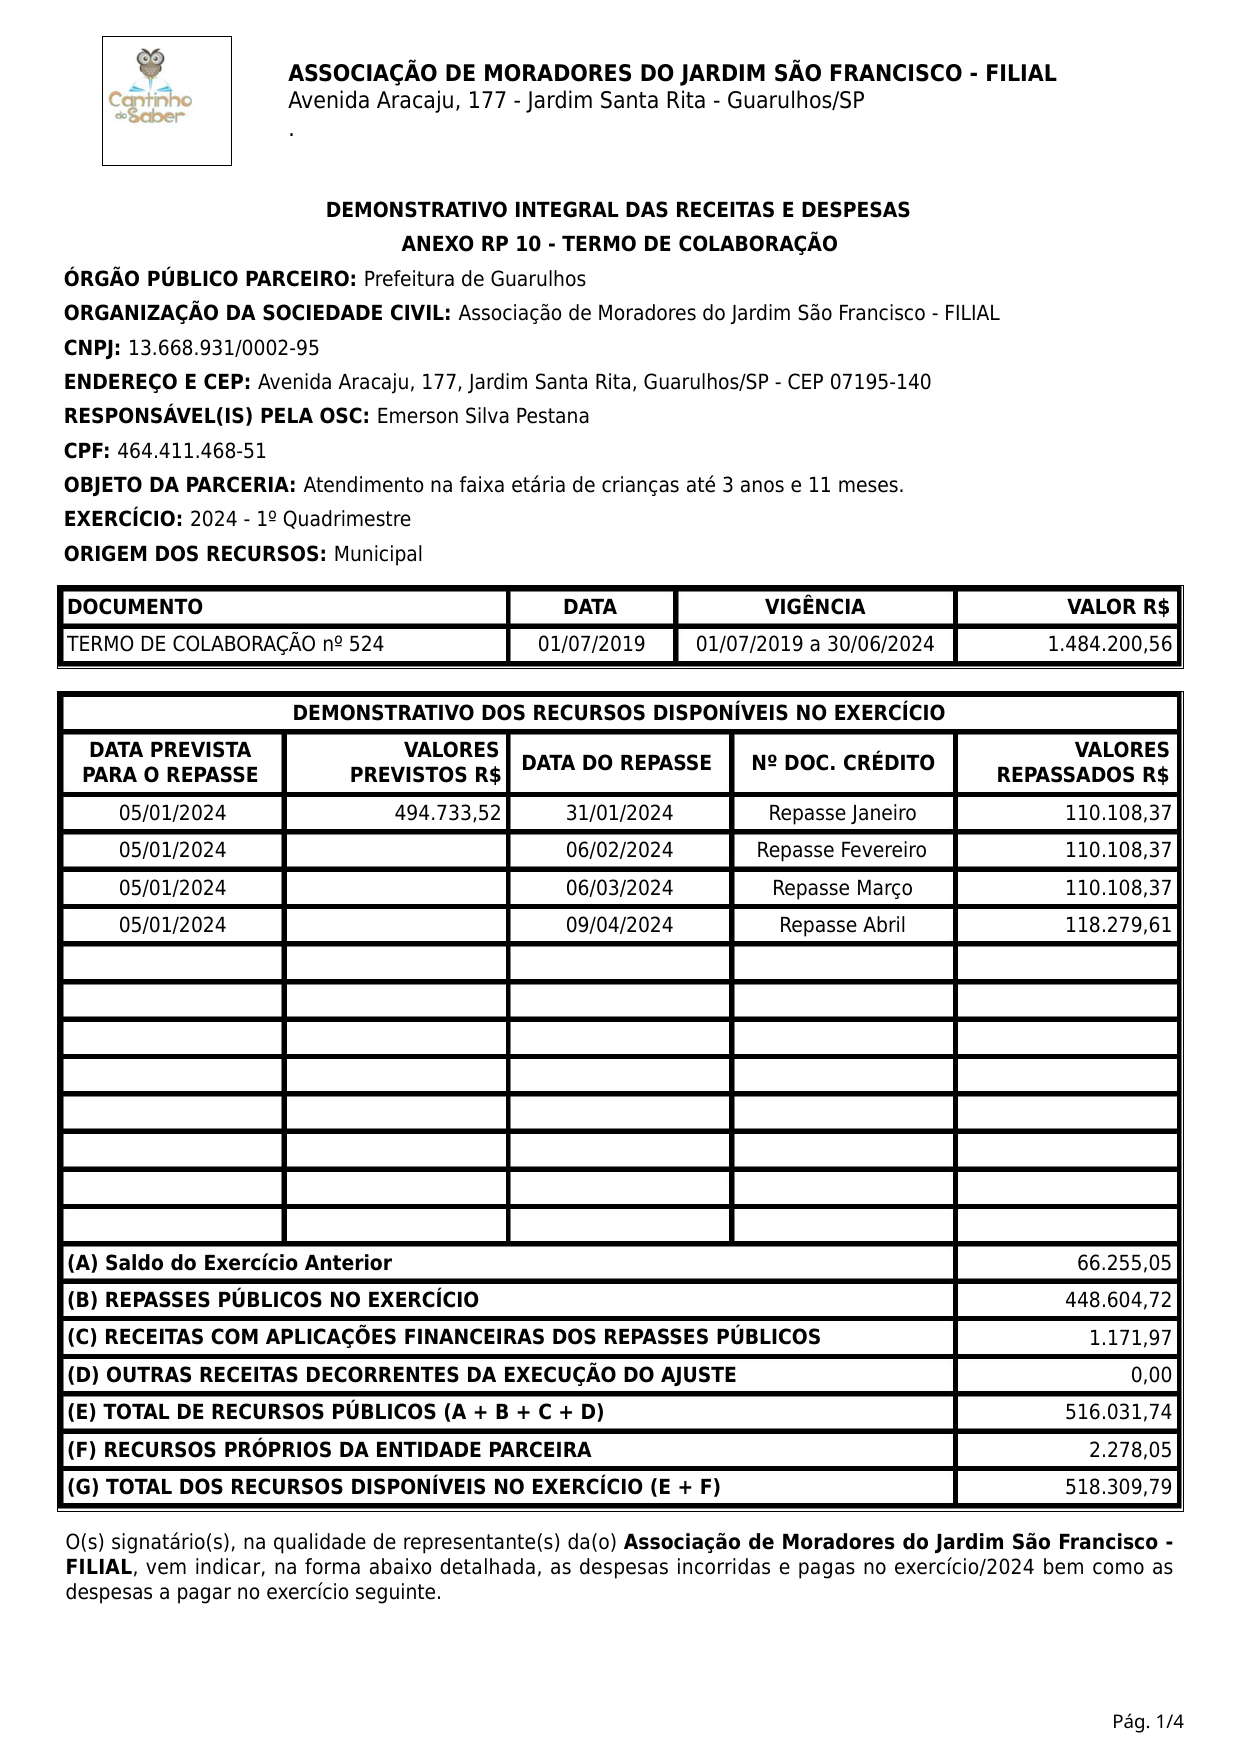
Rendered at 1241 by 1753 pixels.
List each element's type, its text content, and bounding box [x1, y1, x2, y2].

text 518.309,79 [1065, 1475, 1197, 1500]
text Repasse Janeiro [768, 801, 955, 825]
text Avenida Aracaju, 177 - Jardim Santa Rita - Guarulhos/SP [288, 87, 1083, 114]
text (F) RECURSOS PRÓPRIOS DA ENTIDADE PARCEIRA [67, 1438, 618, 1462]
text 118.279,61 [1065, 913, 1197, 938]
text 01/07/2019 a 30/06/2024 [696, 632, 960, 657]
text 110.108,37 [1065, 876, 1197, 900]
text VALORES [1074, 738, 1197, 763]
text 05/01/2024 [118, 838, 251, 863]
text TERMO DE COLABORAÇÃO nº 524 [67, 632, 411, 657]
text ANEXO RP 10 - TERMO DE COLABORAÇÃO [401, 232, 939, 257]
picture [103, 37, 231, 165]
text (A) Saldo do Exercício Anterior [67, 1251, 416, 1275]
text 494.733,52 [394, 801, 527, 825]
text PREVISTOS R$ [349, 763, 526, 788]
text despesas a pagar no exercício seguinte. [65, 1580, 1200, 1604]
text ASSOCIAÇÃO DE MORADORES DO JARDIM SÃO FRANCISCO - FILIAL [288, 60, 1083, 87]
text (C) RECEITAS COM APLICAÇÕES FINANCEIRAS DOS REPASSES PÚBLICOS [67, 1325, 850, 1350]
text (E) TOTAL DE RECURSOS PÚBLICOS (A + B + C + D) [67, 1400, 850, 1425]
text 06/03/2024 [566, 876, 698, 900]
text ENDEREÇO E CEP: Avenida Aracaju, 177, Jardim Santa Rita, Guarulhos/SP - CEP 07195-140 [64, 370, 958, 394]
text 05/01/2024 [118, 876, 251, 900]
text 110.108,37 [1065, 838, 1197, 863]
text (G) TOTAL DOS RECURSOS DISPONÍVEIS NO EXERCÍCIO (E + F) [67, 1475, 747, 1499]
text DOCUMENTO [67, 595, 228, 619]
text 0,00 [1131, 1363, 1197, 1387]
text Repasse Março [772, 876, 955, 900]
text 448.604,72 [1065, 1288, 1197, 1312]
text DEMONSTRATIVO INTEGRAL DAS RECEITAS E DESPESAS [326, 198, 939, 222]
text 06/02/2024 [566, 838, 698, 863]
text 1.171,97 [1089, 1326, 1197, 1350]
text EXERCÍCIO: 2024 - 1º Quadrimestre [64, 507, 931, 532]
text (D) OUTRAS RECEITAS DECORRENTES DA EXECUÇÃO DO AJUSTE [67, 1363, 850, 1387]
picture [58, 692, 1183, 1511]
text 31/01/2024 [566, 801, 698, 825]
text 05/01/2024 [118, 801, 251, 825]
text FILIAL, vem indicar, na forma abaixo detalhada, as despesas incorridas e pagas no exercício/2024 bem como as [65, 1555, 1200, 1579]
text . [288, 115, 1083, 142]
text DATA PREVISTA [89, 738, 288, 763]
text DATA DO REPASSE [521, 751, 743, 775]
text RESPONSÁVEL(IS) PELA OSC: Emerson Silva Pestana [64, 404, 958, 429]
text Repasse Fevereiro [756, 838, 955, 863]
text O(s) signatário(s), na qualidade de representante(s) da(o) Associação de Moradores do Jardim São Francisco - [65, 1530, 1200, 1554]
text 66.255,05 [1077, 1251, 1197, 1275]
text ÓRGÃO PÚBLICO PARCEIRO: Prefeitura de Guarulhos [64, 267, 613, 291]
text 09/04/2024 [566, 913, 698, 938]
text VIGÊNCIA [765, 595, 890, 619]
text (B) REPASSES PÚBLICOS NO EXERCÍCIO [67, 1288, 507, 1312]
text ORGANIZAÇÃO DA SOCIEDADE CIVIL: Associação de Moradores do Jardim São Francisco - FILIAL [64, 301, 1026, 326]
text Pág. 1/4 [1112, 1711, 1206, 1733]
picture [58, 586, 1183, 668]
text CPF: 464.411.468-51 [64, 439, 958, 463]
text PARA O REPASSE [82, 763, 288, 788]
text 516.031,74 [1065, 1400, 1197, 1425]
text ORIGEM DOS RECURSOS: Municipal [64, 542, 447, 566]
text 05/01/2024 [118, 913, 251, 938]
text Repasse Abril [779, 913, 955, 938]
text 110.108,37 [1065, 801, 1197, 825]
text VALOR R$ [1067, 595, 1197, 619]
text Nº DOC. CRÉDITO [751, 751, 960, 775]
text DATA [563, 595, 645, 619]
text 01/07/2019 [538, 632, 671, 657]
text OBJETO DA PARCERIA: Atendimento na faixa etária de crianças até 3 anos e 11 meses. [64, 473, 931, 497]
text 2.278,05 [1089, 1438, 1197, 1462]
text 1.484.200,56 [1047, 632, 1197, 657]
text VALORES [404, 738, 972, 763]
text DEMONSTRATIVO DOS RECURSOS DISPONÍVEIS NO EXERCÍCIO [292, 701, 972, 725]
text CNPJ: 13.668.931/0002-95 [64, 336, 1026, 360]
text REPASSADOS R$ [996, 763, 1197, 788]
